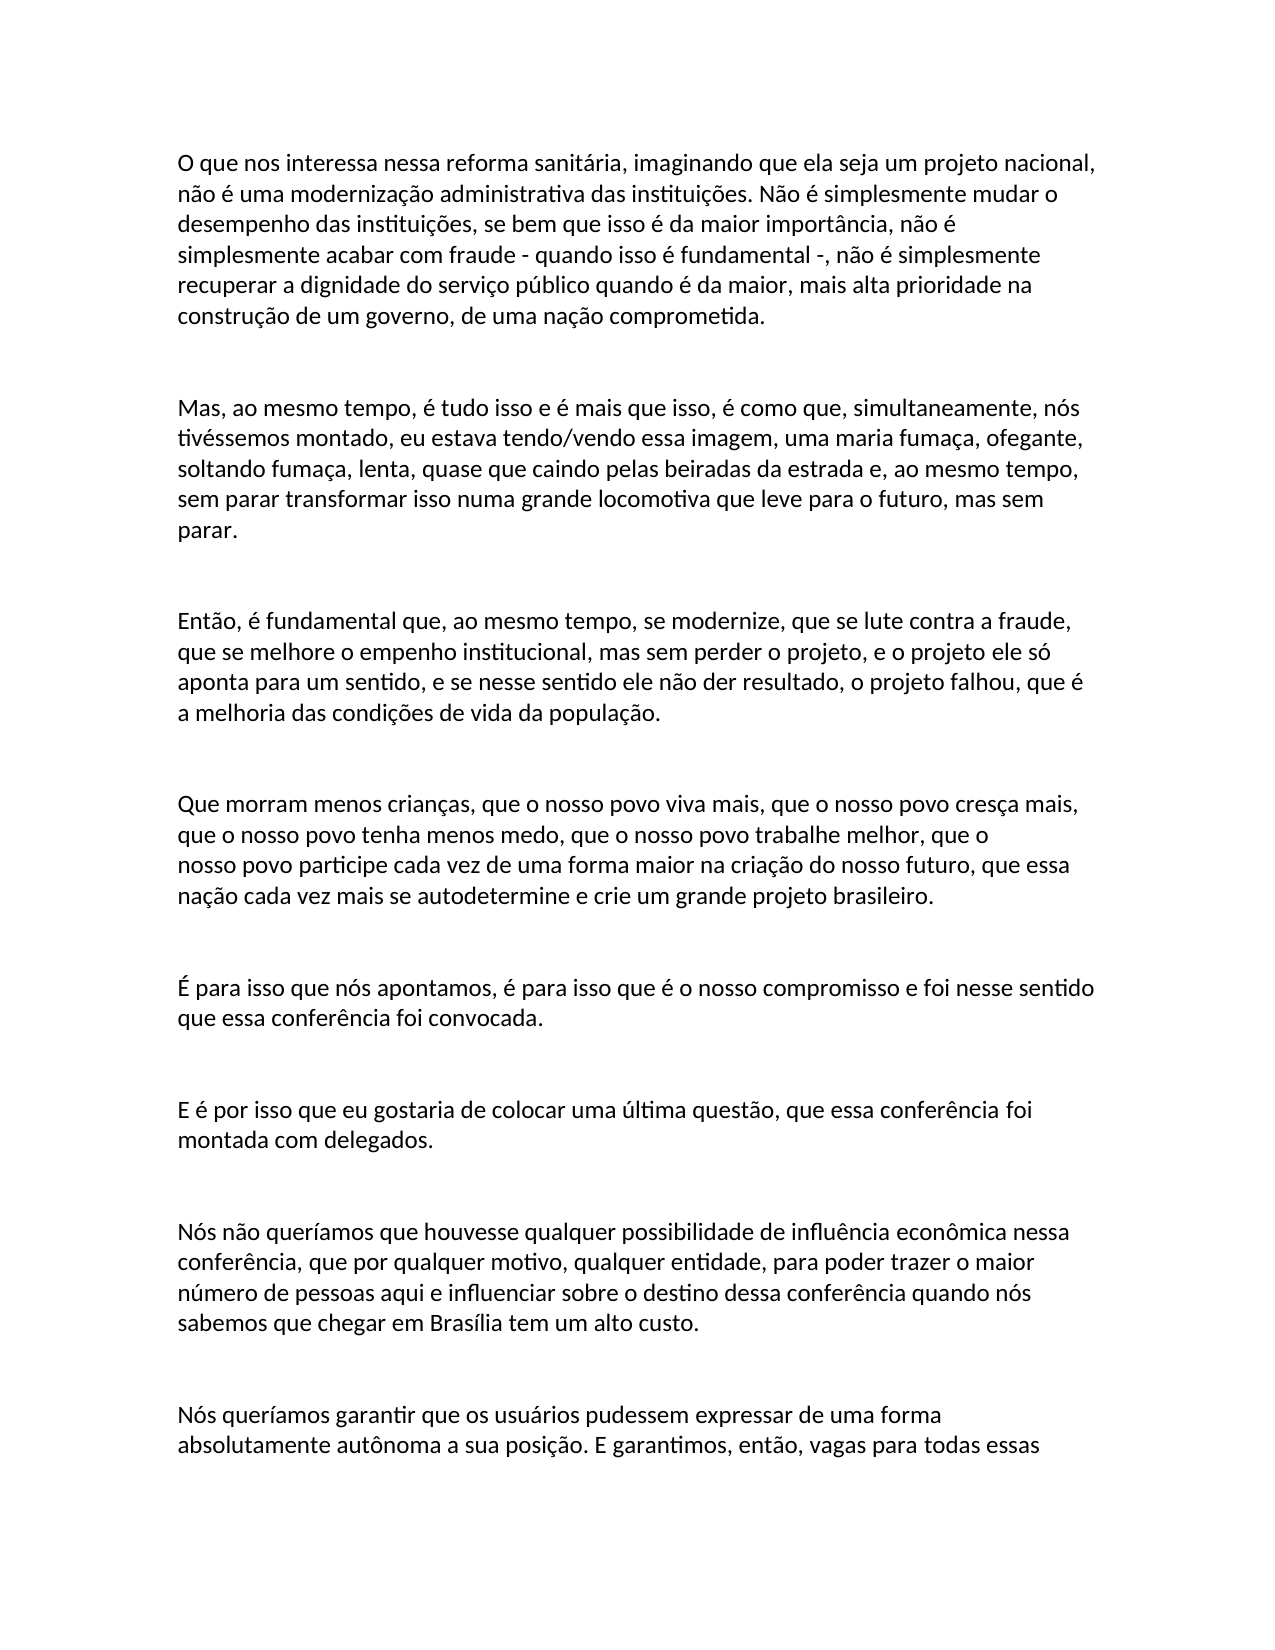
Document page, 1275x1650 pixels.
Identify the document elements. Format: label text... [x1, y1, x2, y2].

text Nós queríamos garantir que os usuários pudessem expressar de uma forma absolutamente autônoma a sua posição. E garantimos, então, vagas para todas essas [177, 1399, 1098, 1460]
text Então, é fundamental que, ao mesmo tempo, se modernize, que se lute contra a fraude, que se melhore o empenho institucional, mas sem perder o projeto, e o projeto ele só aponta para um sentido, e se nesse sentido ele não der resultado, o projeto falhou, que é a melhoria das condições de vida da população. [177, 605, 1098, 727]
text Mas, ao mesmo tempo, é tudo isso e é mais que isso, é como que, simultaneamente, nós tivéssemos montado, eu estava tendo/vendo essa imagem, uma maria fumaça, ofegante, soltando fumaça, lenta, quase que caindo pelas beiradas da estrada e, ao mesmo tempo, sem parar transformar isso numa grande locomotiva que leve para o futuro, mas sem parar. [177, 392, 1098, 544]
text O que nos interessa nessa reforma sanitária, imaginando que ela seja um projeto nacional, não é uma modernização administrativa das instituições. Não é simplesmente mudar o desempenho das instituições, se bem que isso é da maior importância, não é simplesmente acabar com fraude - quando isso é fundamental -, não é simplesmente recuperar a dignidade do serviço público quando é da maior, mais alta prioridade na construção de um governo, de uma nação comprometida. [177, 148, 1098, 331]
text É para isso que nós apontamos, é para isso que é o nosso compromisso e foi nesse sentido que essa conferência foi convocada. [177, 972, 1098, 1033]
text E é por isso que eu gostaria de colocar uma última questão, que essa conferência foi montada com delegados. [177, 1094, 1098, 1155]
text Que morram menos crianças, que o nosso povo viva mais, que o nosso povo cresça mais, que o nosso povo tenha menos medo, que o nosso povo trabalhe melhor, que o nosso povo participe cada vez de uma forma maior na criação do nosso futuro, que essa nação cada vez mais se autodetermine e crie um grande projeto brasileiro. [177, 788, 1098, 911]
text Nós não queríamos que houvesse qualquer possibilidade de influência econômica nessa conferência, que por qualquer motivo, qualquer entidade, para poder trazer o maior número de pessoas aqui e influenciar sobre o destino dessa conferência quando nós sabemos que chegar em Brasília tem um alto custo. [177, 1216, 1098, 1338]
